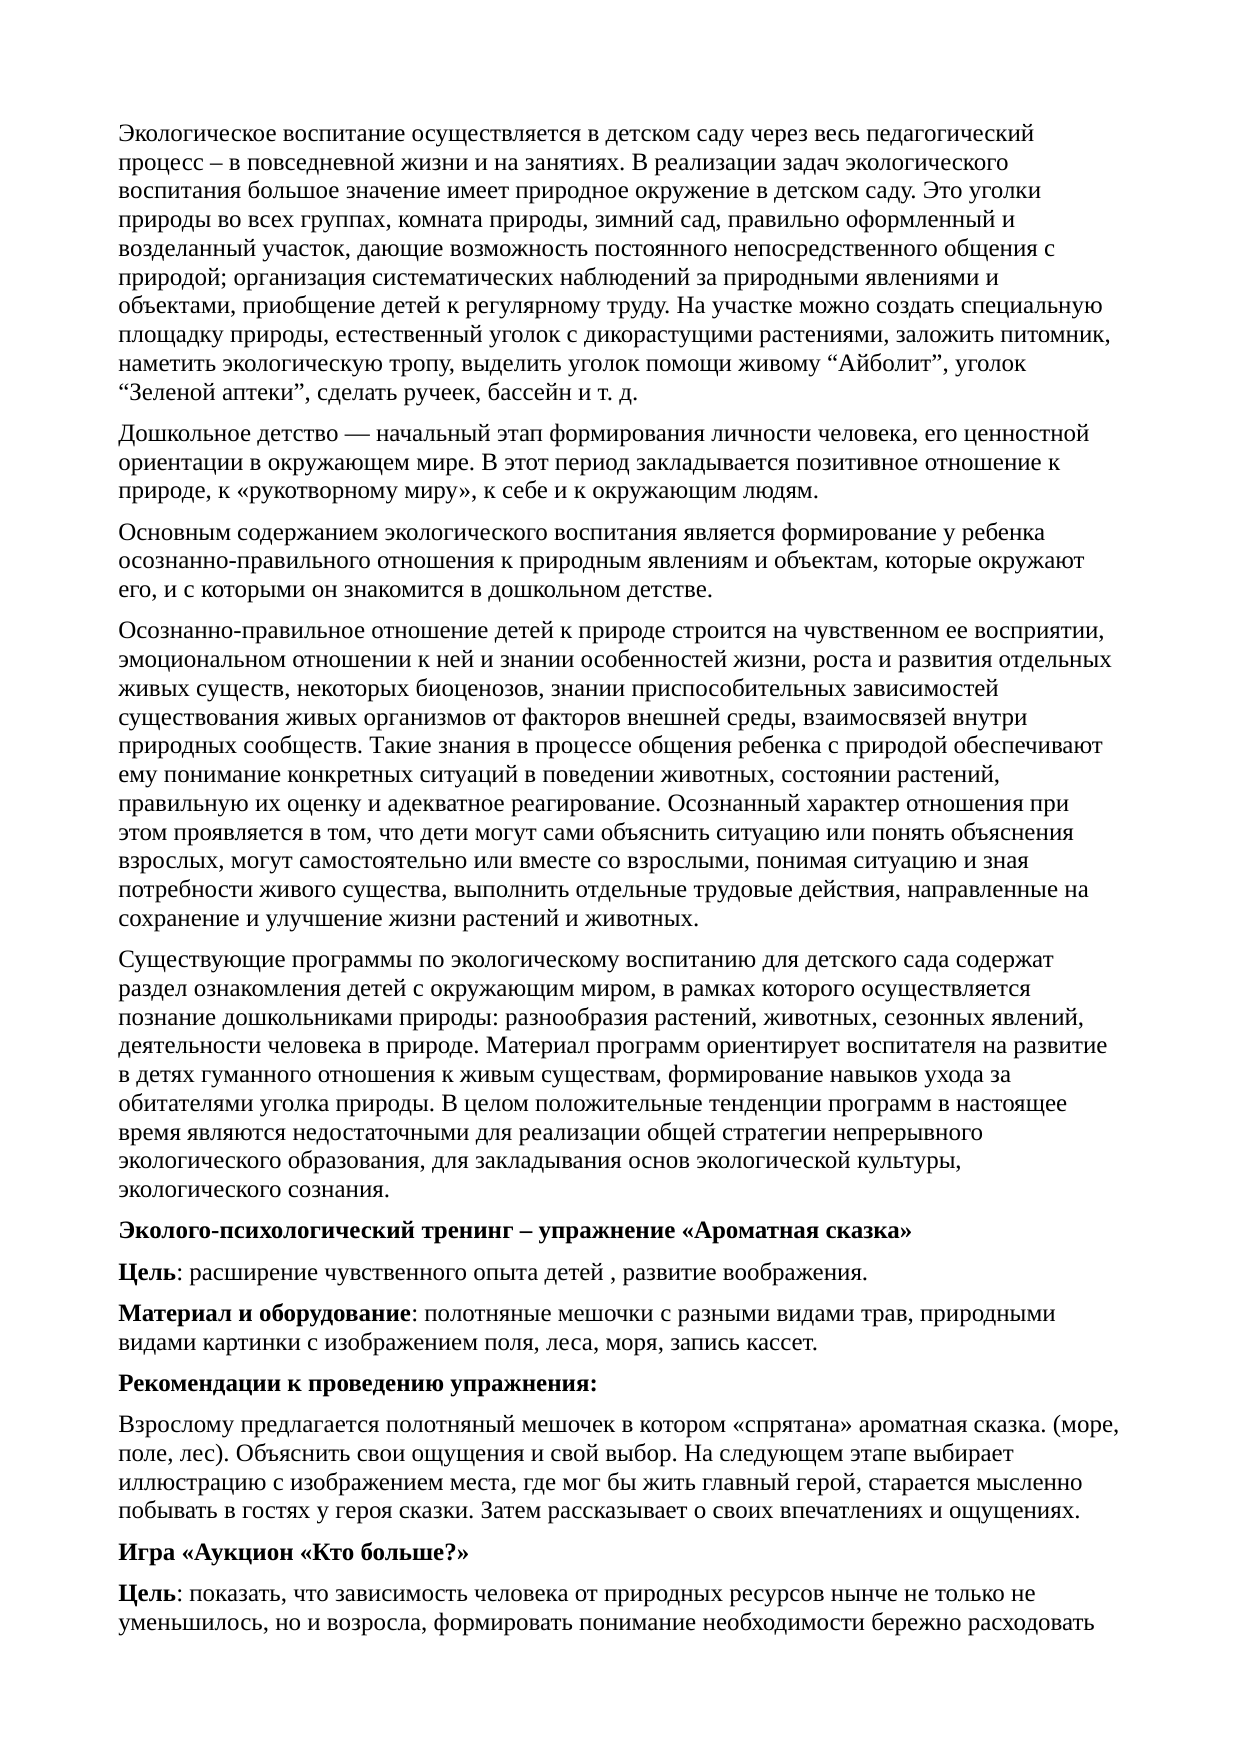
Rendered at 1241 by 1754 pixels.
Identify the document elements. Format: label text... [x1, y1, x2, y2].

text Материал и оборудование: полотняные мешочки с разными видами трав, природными видами картинки с изображением поля, леса, моря, запись кассет. [118, 1298, 1122, 1356]
text Взрослому предлагается полотняный мешочек в котором «спрятана» ароматная сказка. (море, поле, лес). Объяснить свои ощущения и свой выбор. На следующем этапе выбирает иллюстрацию с изображением места, где мог бы жить главный герой, старается мысленно побывать в гостях у героя сказки. Затем рассказывает о своих впечатлениях и ощущениях. [118, 1409, 1122, 1524]
text Цель: показать, что зависимость человека от природных ресурсов нынче не только не уменьшилось, но и возросла, формировать понимание необходимости бережно расходовать [118, 1578, 1122, 1636]
text Цель: расширение чувственного опыта детей , развитие воображения. [118, 1257, 1122, 1286]
text Осознанно-правильное отношение детей к природе строится на чувственном ее восприятии, эмоциональном отношении к ней и знании особенностей жизни, роста и развития отдельных живых существ, некоторых биоценозов, знании приспособительных зависимостей существования живых организмов от факторов внешней среды, взаимосвязей внутри природных сообществ. Такие знания в процессе общения ребенка с природой обеспечивают ему понимание конкретных ситуаций в поведении животных, состоянии растений, правильную их оценку и адекватное реагирование. Осознанный характер отношения при этом проявляется в том, что дети могут сами объяснить ситуацию или понять объяснения взрослых, могут самостоятельно или вместе со взрослыми, понимая ситуацию и зная потребности живого существа, выполнить отдельные трудовые действия, направленные на сохранение и улучшение жизни растений и животных. [118, 616, 1122, 932]
text Рекомендации к проведению упражнения: [118, 1368, 1122, 1397]
text Дошкольное детство — начальный этап формирования личности человека, его ценностной ориентации в окружающем мире. В этот период закладывается позитивное отношение к природе, к «рукотворному миру», к себе и к окружающим людям. [118, 418, 1122, 504]
text Эколого-психологический тренинг – упражнение «Ароматная сказка» [118, 1216, 1122, 1244]
text Экологическое воспитание осуществляется в детском саду через весь педагогический процесс – в повседневной жизни и на занятиях. В реализации задач экологического воспитания большое значение имеет природное окружение в детском саду. Это уголки природы во всех группах, комната природы, зимний сад, правильно оформленный и возделанный участок, дающие возможность постоянного непосредственного общения с природой; организация систематических наблюдений за природными явлениями и объектами, приобщение детей к регулярному труду. На участке можно создать специальную площадку природы, естественный уголок с дикорастущими растениями, заложить питомник, наметить экологическую тропу, выделить уголок помощи живому “Айболит”, уголок “Зеленой аптеки”, сделать ручеек, бассейн и т. д. [118, 118, 1122, 406]
text Основным содержанием экологического воспитания является формирование у ребенка осознанно-правильного отношения к природным явлениям и объектам, которые окружают его, и с которыми он знакомится в дошкольном детстве. [118, 517, 1122, 603]
text Существующие программы по экологическому воспитанию для детского сада содержат раздел ознакомления детей с окружающим миром, в рамках которого осуществляется познание дошкольниками природы: разнообразия растений, животных, сезонных явлений, деятельности человека в природе. Материал программ ориентирует воспитателя на развитие в детях гуманного отношения к живым существам, формирование навыков ухода за обитателями уголка природы. В целом положительные тенденции программ в настоящее время являются недостаточными для реализации общей стратегии непрерывного экологического образования, для закладывания основ экологической культуры, экологического сознания. [118, 944, 1122, 1203]
text Игра «Аукцион «Кто больше?» [118, 1537, 1122, 1566]
